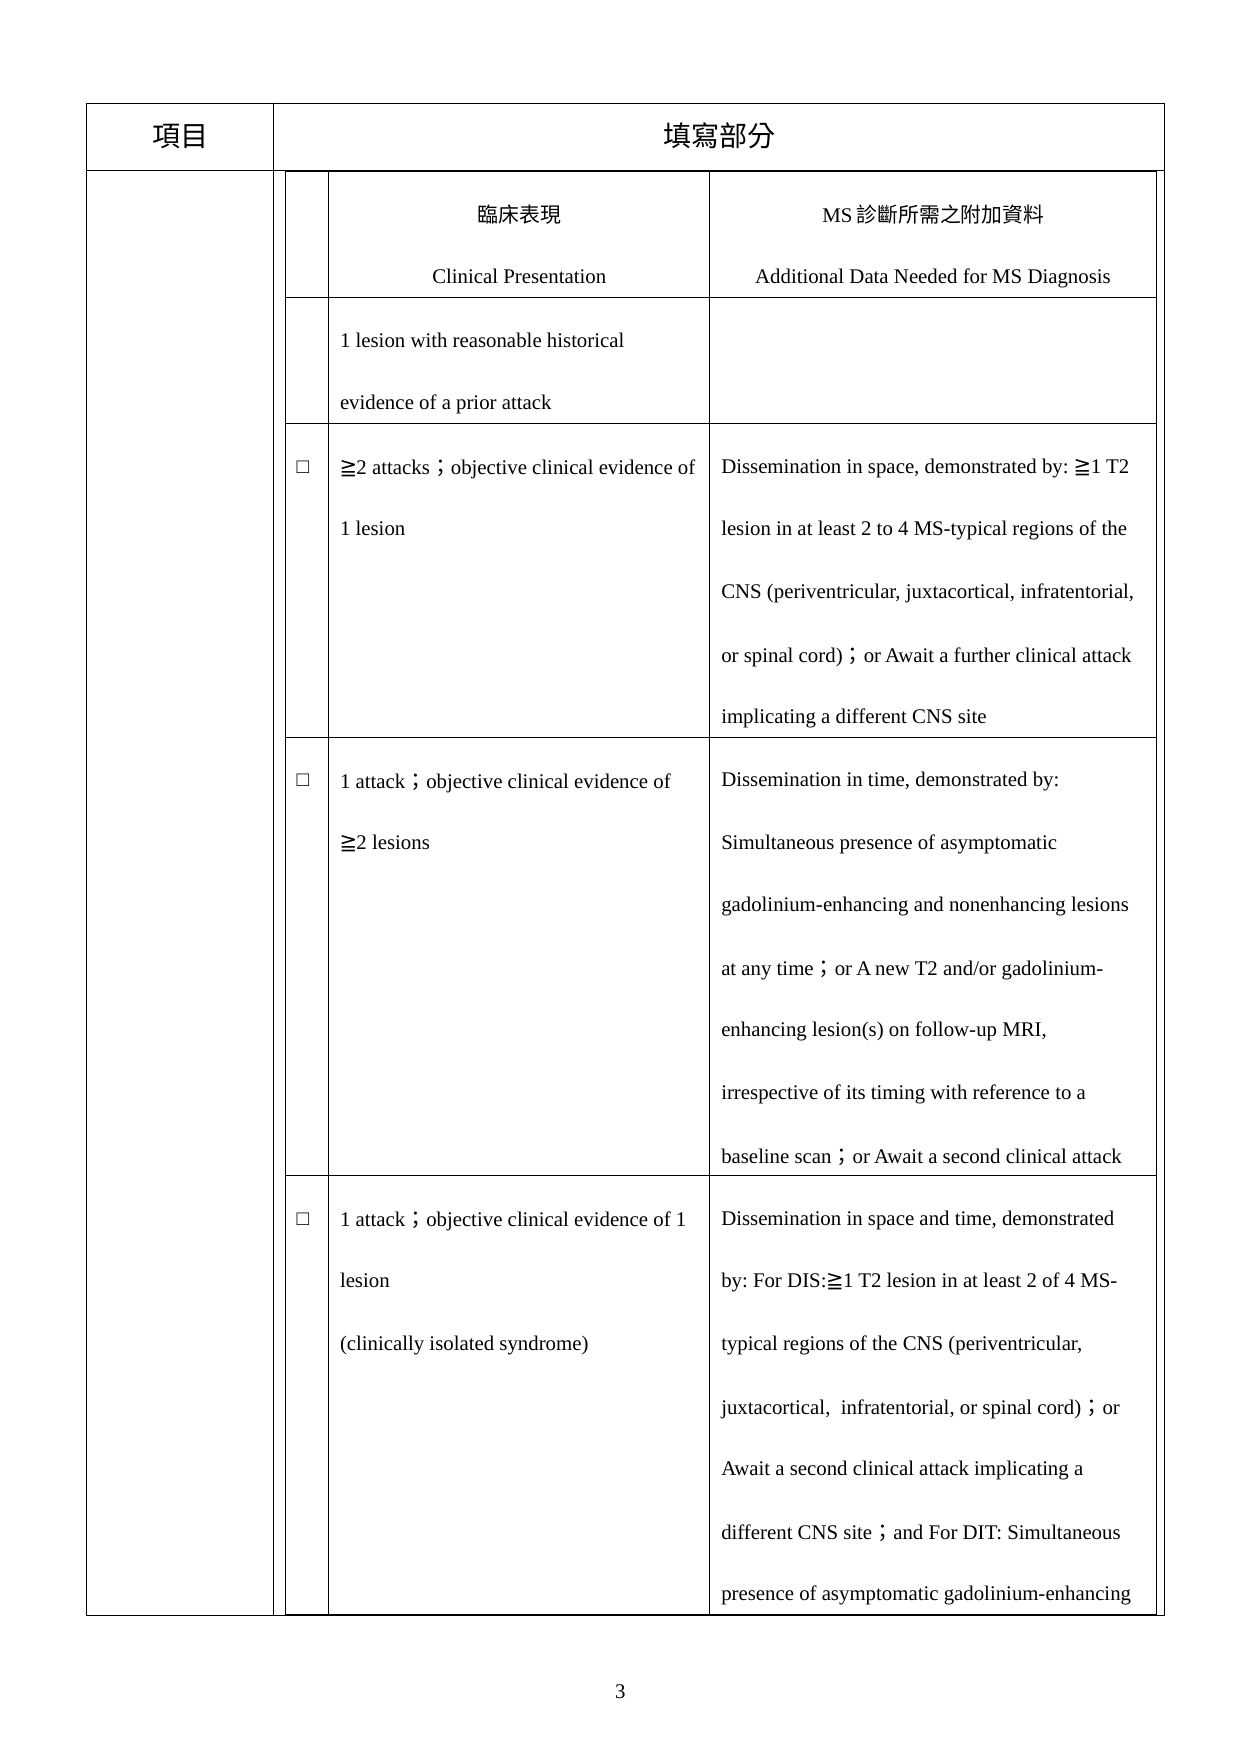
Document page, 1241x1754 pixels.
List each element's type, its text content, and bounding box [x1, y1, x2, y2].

table_header 臨床表現 Clinical Presentation [329, 172, 709, 297]
table_cell 1 attack；objective clinical evidence of 1 lesion (clinically isolated syndrome) [329, 1176, 709, 1614]
table_header [286, 172, 328, 297]
table_cell ≧2 attacks；objective clinical evidence of 1 lesion [329, 424, 709, 737]
table_header MS診斷所需之附加資料 Additional Data Needed for MS Diagnosis [710, 172, 1156, 297]
table_cell [87, 171, 273, 1615]
table_cell [286, 298, 328, 423]
table_cell [274, 171, 285, 1615]
table_cell [1157, 171, 1164, 1615]
table_cell 1 lesion with reasonable historical evidence of a prior attack [329, 298, 709, 423]
table_cell [710, 298, 1156, 423]
table_header 填寫部分 [274, 104, 1164, 170]
table_cell Dissemination in space and time, demonstrated by: For DIS:≧1 T2 lesion in at least 2 of 4 MS-typical regions of the CNS (periventricular, juxtacortical, infratentorial, or spinal cord)；or Await a second clinical attack implicating a different CNS site；and For DIT: Simultaneous presence of asymptomatic gadolinium-enhancing [710, 1176, 1156, 1614]
table_cell □ [286, 1176, 328, 1614]
table_cell □ [286, 738, 328, 1175]
table_cell Dissemination in space, demonstrated by: ≧1 T2 lesion in at least 2 to 4 MS-typical regions of the CNS (periventricular, juxtacortical, infratentorial, or spinal cord)；or Await a further clinical attack implicating a different CNS site [710, 424, 1156, 737]
table_header 項目 [87, 104, 273, 170]
table_cell 1 attack；objective clinical evidence of ≧2 lesions [329, 738, 709, 1175]
table_cell Dissemination in time, demonstrated by: Simultaneous presence of asymptomatic gadolinium-enhancing and nonenhancing lesions at any time；or A new T2 and/or gadolinium-enhancing lesion(s) on follow-up MRI, irrespective of its timing with reference to a baseline scan；or Await a second clinical attack [710, 738, 1156, 1175]
table_cell □ [286, 424, 328, 737]
